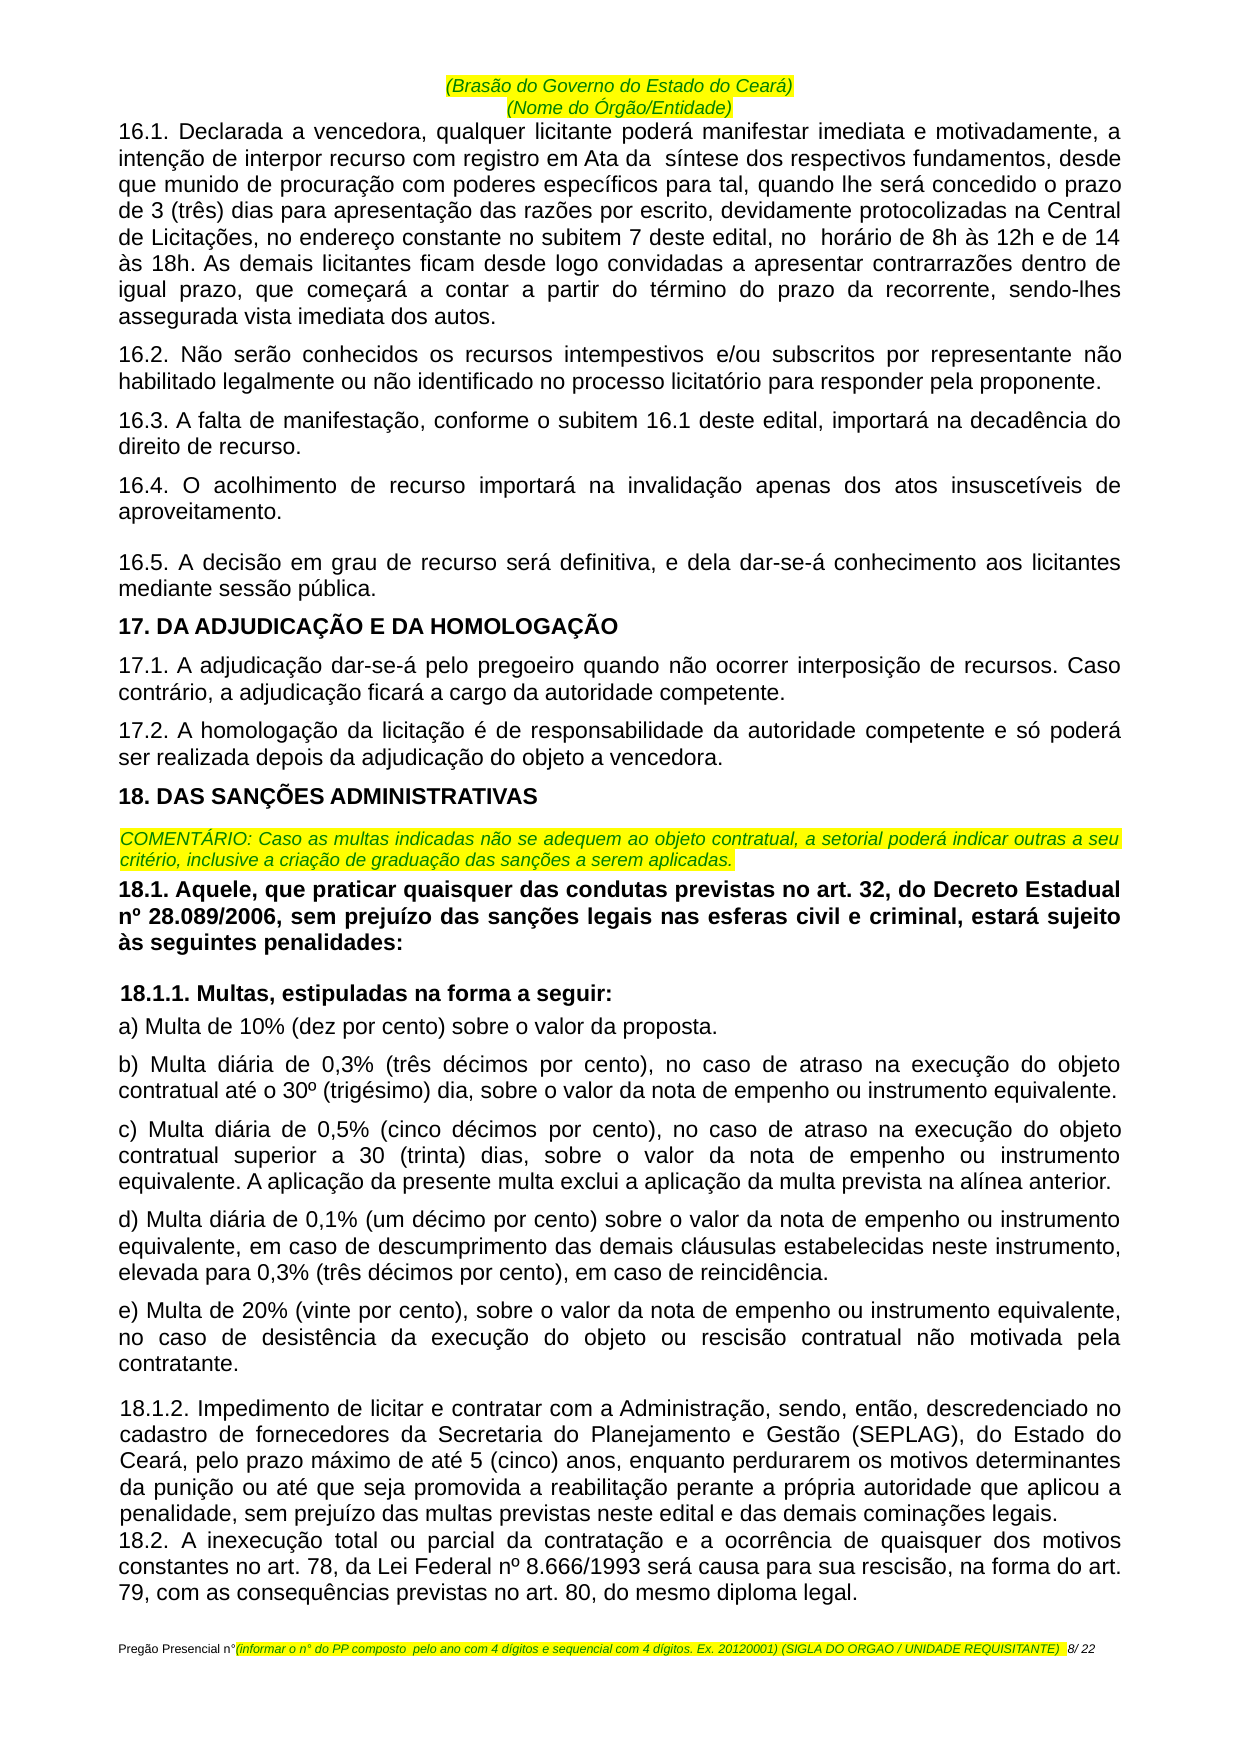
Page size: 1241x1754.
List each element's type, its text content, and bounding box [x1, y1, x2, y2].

text c) Multa diária de 0,5% (cinco décimos por cento), no caso de atraso na execução do objeto contratual superior a 30 (trinta) dias, sobre o valor da nota de empenho ou instrumento equivalente. A aplicação da presente multa exclui a aplicação da multa prevista na alínea anterior. [118, 1116, 1122, 1194]
text 17.1. A adjudicação dar-se-á pelo pregoeiro quando não ocorrer interposição de recursos. Caso contrário, a adjudicação ficará a cargo da autoridade competente. [118, 652, 1122, 705]
text 16.4. O acolhimento de recurso importará na invalidação apenas dos atos insuscetíveis de aproveitamento. [118, 472, 1122, 524]
text a) Multa de 10% (dez por cento) sobre o valor da proposta. [118, 1013, 1122, 1039]
text d) Multa diária de 0,1% (um décimo por cento) sobre o valor da nota de empenho ou instrumento equivalente, em caso de descumprimento das demais cláusulas estabelecidas neste instrumento, elevada para 0,3% (três décimos por cento), em caso de reincidência. [118, 1206, 1122, 1286]
text 18. DAS SANÇÕES ADMINISTRATIVAS [118, 783, 1122, 809]
text 17. DA ADJUDICAÇÃO E DA HOMOLOGAÇÃO [118, 613, 1122, 640]
text 18.1. Aquele, que praticar quaisquer das condutas previstas no art. 32, do Decreto Estadual nº 28.089/2006, sem prejuízo das sanções legais nas esferas civil e criminal, estará sujeito às seguintes penalidades: [118, 876, 1122, 956]
text 18.1.1. Multas, estipuladas na forma a seguir: [120, 980, 1122, 1007]
text 17.2. A homologação da licitação é de responsabilidade da autoridade competente e só poderá ser realizada depois da adjudicação do objeto a vencedora. [118, 717, 1122, 770]
text e) Multa de 20% (vinte por cento), sobre o valor da nota de empenho ou instrumento equivalente, no caso de desistência da execução do objeto ou rescisão contratual não motivada pela contratante. [118, 1297, 1122, 1376]
text COMENTÁRIO: Caso as multas indicadas não se adequem ao objeto contratual, a setorial poderá indicar outras a seu critério, inclusive a criação de graduação das sanções a serem aplicadas. [120, 827, 1122, 871]
text 16.2. Não serão conhecidos os recursos intempestivos e/ou subscritos por representante não habilitado legalmente ou não identificado no processo licitatório para responder pela proponente. [118, 341, 1122, 394]
text 18.1.2. Impedimento de licitar e contratar com a Administração, sendo, então, descredenciado no cadastro de fornecedores da Secretaria do Planejamento e Gestão (SEPLAG), do Estado do Ceará, pelo prazo máximo de até 5 (cinco) anos, enquanto perdurarem os motivos determinantes da punição ou até que seja promovida a reabilitação perante a própria autoridade que aplicou a penalidade, sem prejuízo das multas previstas neste edital e das demais cominações legais. [119, 1395, 1122, 1527]
text 16.3. A falta de manifestação, conforme o subitem 16.1 deste edital, importará na decadência do direito de recurso. [118, 407, 1122, 459]
text 18.2. A inexecução total ou parcial da contratação e a ocorrência de quaisquer dos motivos constantes no art. 78, da Lei Federal nº 8.666/1993 será causa para sua rescisão, na forma do art. 79, com as consequências previstas no art. 80, do mesmo diploma legal. [118, 1527, 1122, 1606]
text b) Multa diária de 0,3% (três décimos por cento), no caso de atraso na execução do objeto contratual até o 30º (trigésimo) dia, sobre o valor da nota de empenho ou instrumento equivalente. [118, 1051, 1122, 1104]
text 16.1. Declarada a vencedora, qualquer licitante poderá manifestar imediata e motivadamente, a intenção de interpor recurso com registro em Ata da síntese dos respectivos fundamentos, desde que munido de procuração com poderes específicos para tal, quando lhe será concedido o prazo de 3 (três) dias para apresentação das razões por escrito, devidamente protocolizadas na Central de Licitações, no endereço constante no subitem 7 deste edital, no horário de 8h às 12h e de 14 às 18h. As demais licitantes ficam desde logo convidadas a apresentar contrarrazões dentro de igual prazo, que começará a contar a partir do término do prazo da recorrente, sendo-lhes assegurada vista imediata dos autos. [118, 118, 1122, 329]
text 16.5. A decisão em grau de recurso será definitiva, e dela dar-se-á conhecimento aos licitantes mediante sessão pública. [118, 549, 1122, 602]
